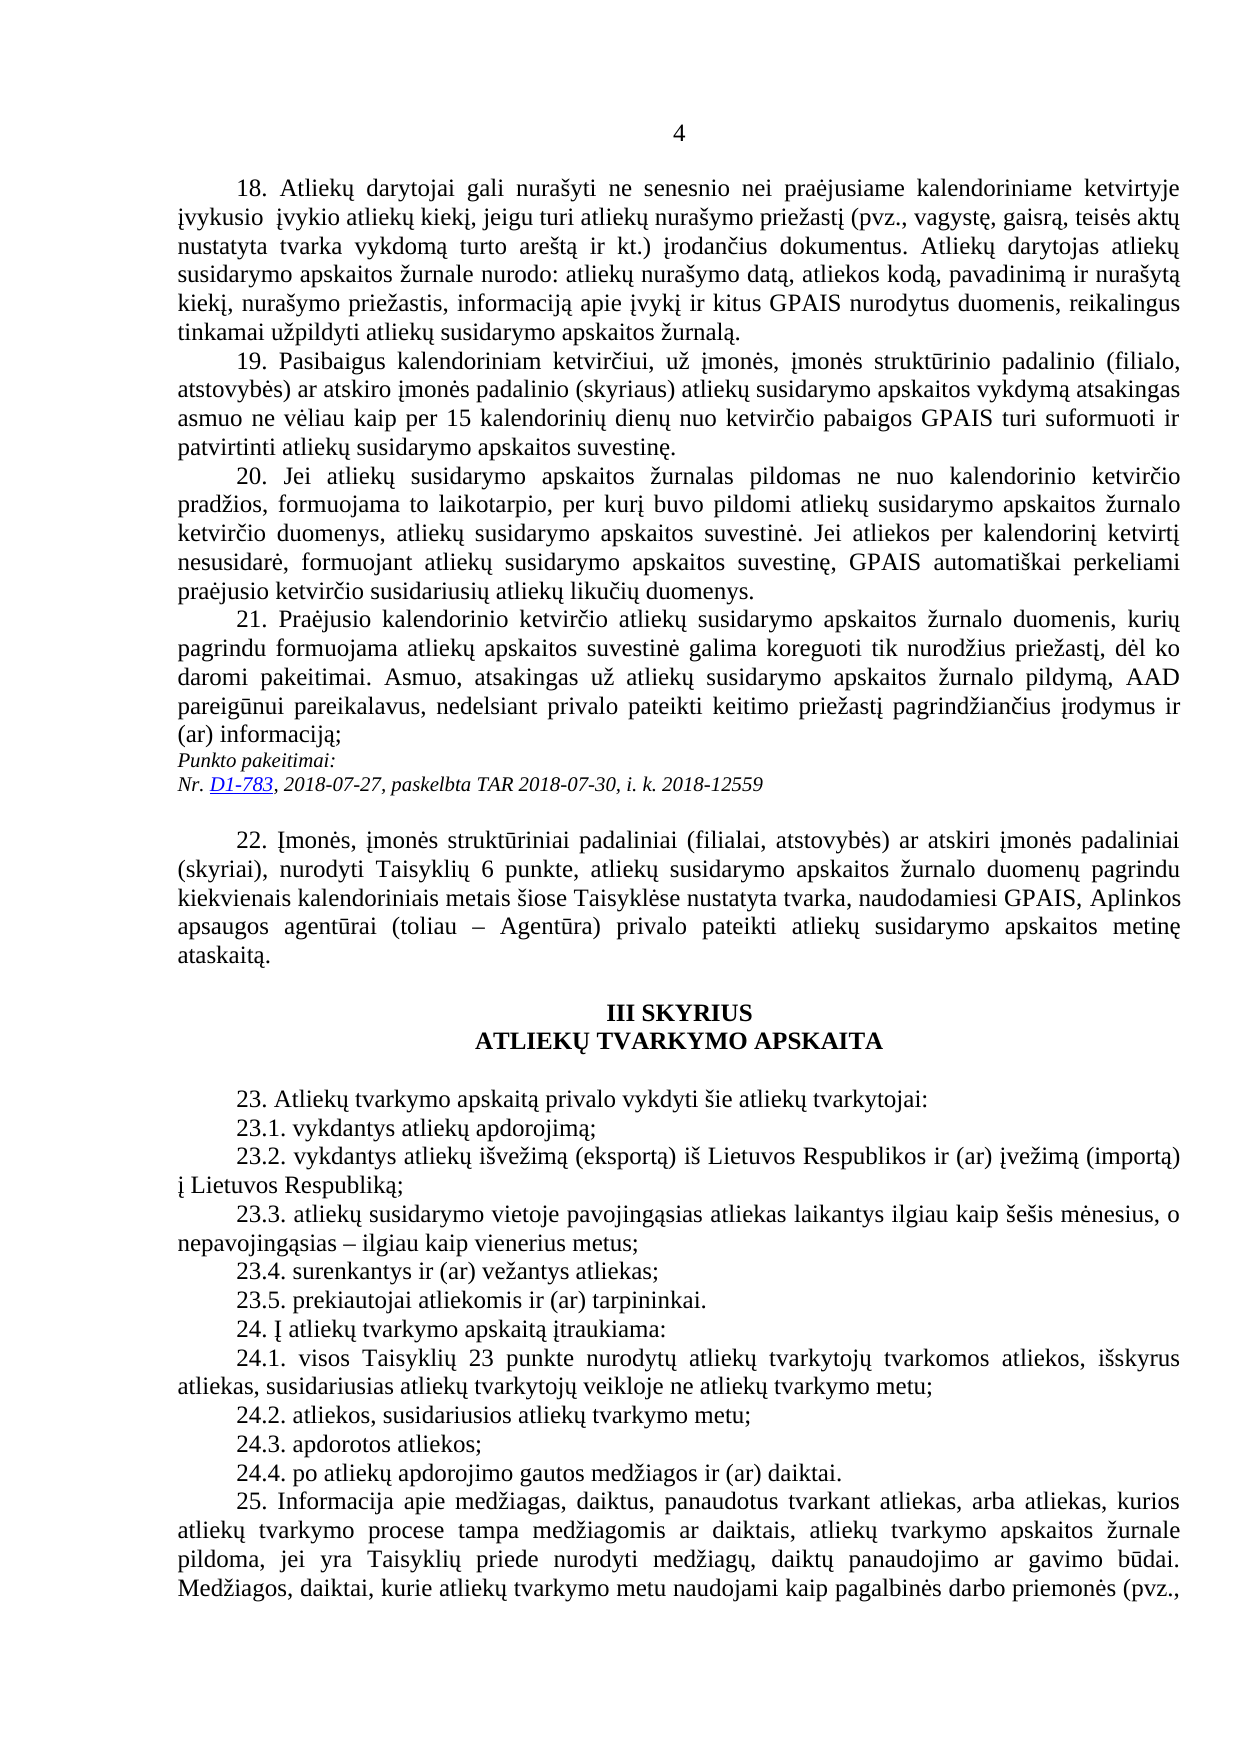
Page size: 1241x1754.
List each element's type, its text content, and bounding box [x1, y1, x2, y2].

text 23.1. vykdantys atliekų apdorojimą; [177, 1113, 1181, 1141]
text 21. Praėjusio kalendorinio ketvirčio atliekų susidarymo apskaitos žurnalo duomenis, kurių pagrindu formuojama atliekų apskaitos suvestinė galima koreguoti tik nurodžius priežastį, dėl ko daromi pakeitimai. Asmuo, atsakingas už atliekų susidarymo apskaitos žurnalo pildymą, AAD pareigūnui pareikalavus, nedelsiant privalo pateikti keitimo priežastį pagrindžiančius įrodymus ir (ar) informaciją; [177, 604, 1181, 748]
text 23.2. vykdantys atliekų išvežimą (eksportą) iš Lietuvos Respublikos ir (ar) įvežimą (importą) į Lietuvos Respubliką; [177, 1141, 1181, 1199]
text 25. Informacija apie medžiagas, daiktus, panaudotus tvarkant atliekas, arba atliekas, kurios atliekų tvarkymo procese tampa medžiagomis ar daiktais, atliekų tvarkymo apskaitos žurnale pildoma, jei yra Taisyklių priede nurodyti medžiagų, daiktų panaudojimo ar gavimo būdai. Medžiagos, daiktai, kurie atliekų tvarkymo metu naudojami kaip pagalbinės darbo priemonės (pvz., [177, 1486, 1181, 1601]
text 23. Atliekų tvarkymo apskaitą privalo vykdyti šie atliekų tvarkytojai: [177, 1084, 1181, 1113]
text Nr. D1-783, 2018-07-27, paskelbta TAR 2018-07-30, i. k. 2018-12559 [177, 772, 1181, 796]
text 18. Atliekų darytojai gali nurašyti ne senesnio nei praėjusiame kalendoriniame ketvirtyje įvykusio įvykio atliekų kiekį, jeigu turi atliekų nurašymo priežastį (pvz., vagystę, gaisrą, teisės aktų nustatyta tvarka vykdomą turto areštą ir kt.) įrodančius dokumentus. Atliekų darytojas atliekų susidarymo apskaitos žurnale nurodo: atliekų nurašymo datą, atliekos kodą, pavadinimą ir nurašytą kiekį, nurašymo priežastis, informaciją apie įvykį ir kitus GPAIS nurodytus duomenis, reikalingus tinkamai užpildyti atliekų susidarymo apskaitos žurnalą. [177, 173, 1181, 346]
text 24.1. visos Taisyklių 23 punkte nurodytų atliekų tvarkytojų tvarkomos atliekos, išskyrus atliekas, susidariusias atliekų tvarkytojų veikloje ne atliekų tvarkymo metu; [177, 1343, 1181, 1400]
text ATLIEKŲ TVARKYMO APSKAITA [177, 1026, 1181, 1055]
text 24. Į atliekų tvarkymo apskaitą įtraukiama: [177, 1314, 1181, 1343]
text 22. Įmonės, įmonės struktūriniai padaliniai (filialai, atstovybės) ar atskiri įmonės padaliniai (skyriai), nurodyti Taisyklių 6 punkte, atliekų susidarymo apskaitos žurnalo duomenų pagrindu kiekvienais kalendoriniais metais šiose Taisyklėse nustatyta tvarka, naudodamiesi GPAIS, Aplinkos apsaugos agentūrai (toliau – Agentūra) privalo pateikti atliekų susidarymo apskaitos metinę ataskaitą. [177, 825, 1181, 969]
text 23.3. atliekų susidarymo vietoje pavojingąsias atliekas laikantys ilgiau kaip šešis mėnesius, o nepavojingąsias – ilgiau kaip vienerius metus; [177, 1199, 1181, 1256]
text 24.3. apdorotos atliekos; [177, 1429, 1181, 1458]
text 20. Jei atliekų susidarymo apskaitos žurnalas pildomas ne nuo kalendorinio ketvirčio pradžios, formuojama to laikotarpio, per kurį buvo pildomi atliekų susidarymo apskaitos žurnalo ketvirčio duomenys, atliekų susidarymo apskaitos suvestinė. Jei atliekos per kalendorinį ketvirtį nesusidarė, formuojant atliekų susidarymo apskaitos suvestinę, GPAIS automatiškai perkeliami praėjusio ketvirčio susidariusių atliekų likučių duomenys. [177, 461, 1181, 604]
text 24.4. po atliekų apdorojimo gautos medžiagos ir (ar) daiktai. [177, 1458, 1181, 1486]
text 19. Pasibaigus kalendoriniam ketvirčiui, už įmonės, įmonės struktūrinio padalinio (filialo, atstovybės) ar atskiro įmonės padalinio (skyriaus) atliekų susidarymo apskaitos vykdymą atsakingas asmuo ne vėliau kaip per 15 kalendorinių dienų nuo ketvirčio pabaigos GPAIS turi suformuoti ir patvirtinti atliekų susidarymo apskaitos suvestinę. [177, 346, 1181, 461]
text 23.4. surenkantys ir (ar) vežantys atliekas; [177, 1256, 1181, 1285]
text Punkto pakeitimai: [177, 748, 1181, 772]
text 23.5. prekiautojai atliekomis ir (ar) tarpininkai. [177, 1285, 1181, 1314]
text 24.2. atliekos, susidariusios atliekų tvarkymo metu; [177, 1400, 1181, 1429]
text III SKYRIUS [177, 998, 1181, 1026]
